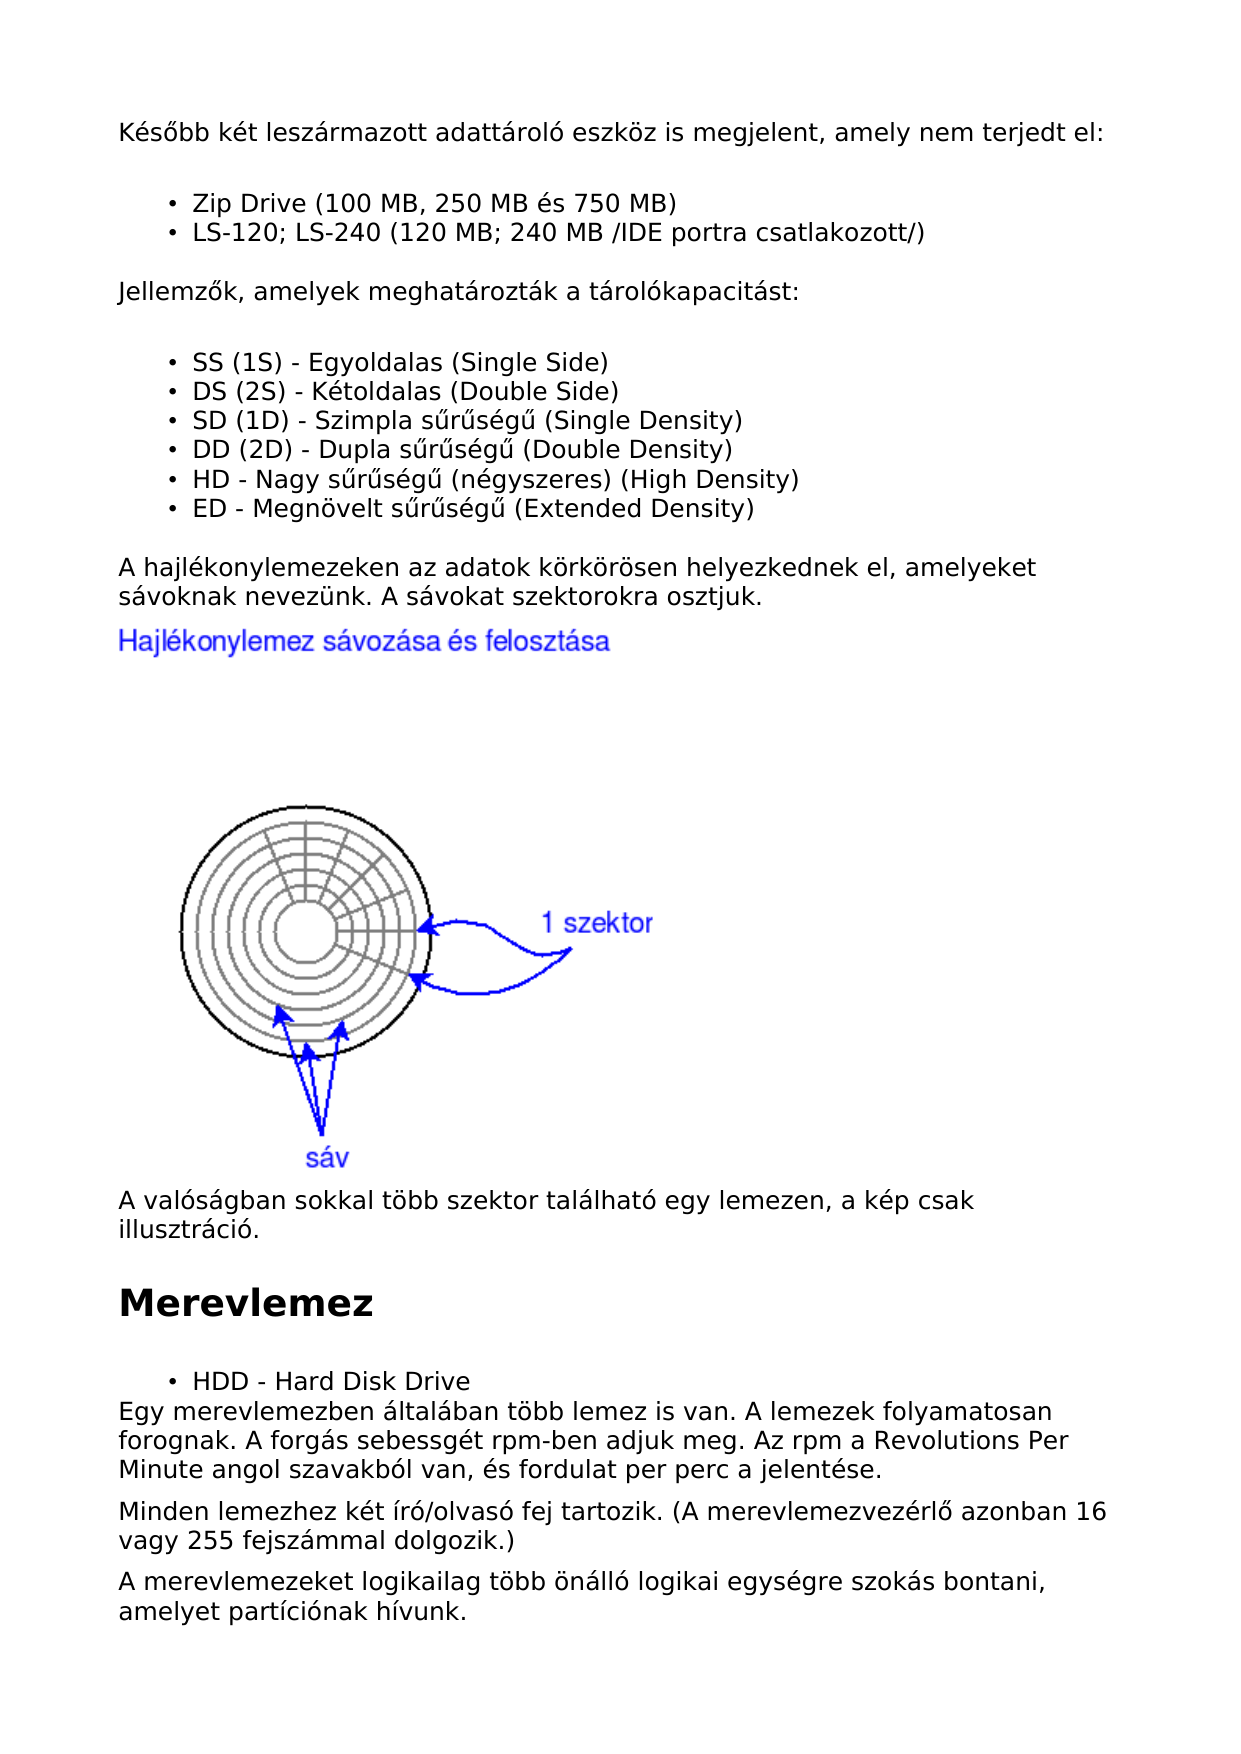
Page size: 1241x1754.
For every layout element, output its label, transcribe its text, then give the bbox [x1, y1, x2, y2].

text A valóságban sokkal több szektor található egy lemezen, a kép csak illusztráció. [118, 1186, 1122, 1244]
list DS (2S) - Kétoldalas (Double Side) [177, 377, 1122, 407]
list HD - Nagy sűrűségű (négyszeres) (High Density) [177, 465, 1122, 494]
list SD (1D) - Szimpla sűrűségű (Single Density) [177, 407, 1122, 436]
text Minden lemezhez két író/olvasó fej tartozik. (A merevlemezvezérlő azonban 16 vagy 255 fejszámmal dolgozik.) [118, 1497, 1122, 1555]
list LS-120; LS-240 (120 MB; 240 MB /IDE portra csatlakozott/) [177, 218, 1122, 248]
text Jellemzők, amelyek meghatározták a tárolókapacitást: [118, 277, 1122, 306]
text Egy merevlemezben általában több lemez is van. A lemezek folyamatosan forognak. A forgás sebessgét rpm-ben adjuk meg. Az rpm a Revolutions Per Minute angol szavakból van, és fordulat per perc a jelentése. [118, 1397, 1122, 1484]
subtitle Merevlemez [118, 1282, 1122, 1326]
list ED - Megnövelt sűrűségű (Extended Density) [177, 494, 1122, 523]
text A hajlékonylemezeken az adatok körkörösen helyezkednek el, amelyeket sávoknak nevezünk. A sávokat szektorokra osztjuk. [118, 553, 1122, 611]
list HDD - Hard Disk Drive [177, 1367, 1122, 1397]
list SS (1S) - Egyoldalas (Single Side) [177, 348, 1122, 377]
list Zip Drive (100 MB, 250 MB és 750 MB) [177, 189, 1122, 218]
picture [118, 623, 656, 1174]
text A merevlemezeket logikailag több önálló logikai egységre szokás bontani, amelyet partíciónak hívunk. [118, 1567, 1122, 1626]
text Később két leszármazott adattároló eszköz is megjelent, amely nem terjedt el: [118, 118, 1122, 147]
list DD (2D) - Dupla sűrűségű (Double Density) [177, 436, 1122, 465]
